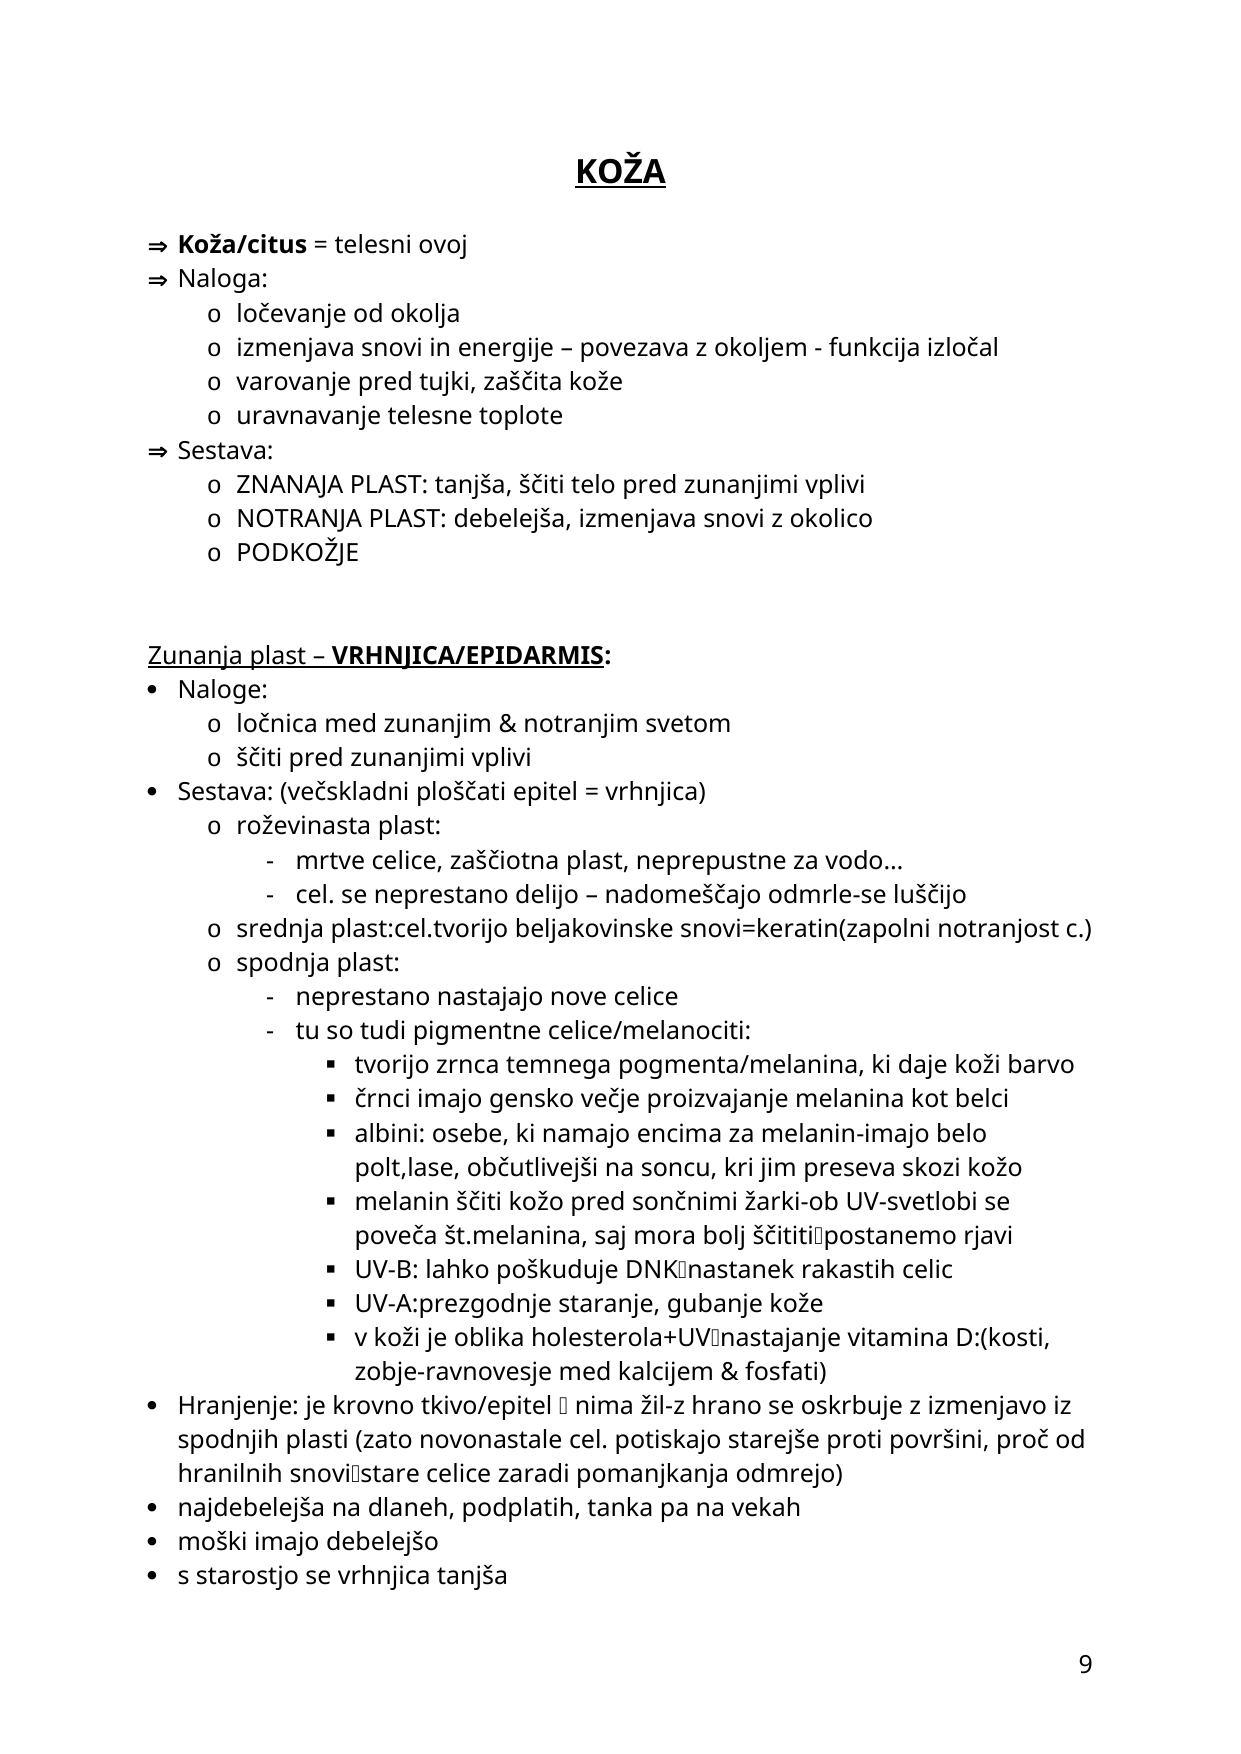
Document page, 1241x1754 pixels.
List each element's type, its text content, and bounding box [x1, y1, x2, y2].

list ščiti pred zunanjimi vplivi [207, 740, 1093, 774]
list s starostjo se vrhnjica tanjša [148, 1558, 1093, 1592]
list albini: osebe, ki namajo encima za melanin-imajo belo polt,lase, občutlivejši na soncu, kri jim preseva skozi kožo [325, 1115, 1093, 1183]
list uravnavanje telesne toplote [207, 398, 1093, 432]
list Naloga: [148, 261, 1093, 295]
list UV-B: lahko poškuduje DNKnastanek rakastih celic [325, 1251, 1093, 1286]
list ločevanje od okolja [207, 295, 1093, 329]
list ločnica med zunanjim & notranjim svetom [207, 705, 1093, 740]
list UV-A:prezgodnje staranje, gubanje kože [325, 1286, 1093, 1319]
list Sestava: (večskladni ploščati epitel = vrhnjica) [148, 774, 1093, 808]
list PODKOŽJE [207, 535, 1093, 569]
list Naloge: [148, 671, 1093, 705]
list v koži je oblika holesterola+UVnastajanje vitamina D:(kosti, zobje-ravnovesje med kalcijem & fosfati) [325, 1319, 1093, 1388]
list cel. se neprestano delijo – nadomeščajo odmrle-se luščijo [266, 876, 1093, 910]
list tu so tudi pigmentne celice/melanociti: [266, 1013, 1093, 1047]
list neprestano nastajajo nove celice [266, 979, 1093, 1013]
list melanin ščiti kožo pred sončnimi žarki-ob UV-svetlobi se poveča št.melanina, saj mora bolj ščititipostanemo rjavi [325, 1183, 1093, 1251]
list varovanje pred tujki, zaščita kože [207, 364, 1093, 398]
list črnci imajo gensko večje proizvajanje melanina kot belci [325, 1081, 1093, 1115]
list najdebelejša na dlaneh, podplatih, tanka pa na vekah [148, 1490, 1093, 1524]
list spodnja plast: [207, 945, 1093, 979]
list srednja plast:cel.tvorijo beljakovinske snovi=keratin(zapolni notranjost c.) [207, 910, 1104, 945]
list NOTRANJA PLAST: debelejša, izmenjava snovi z okolico [207, 501, 1093, 535]
list Hranjenje: je krovno tkivo/epitel  nima žil-z hrano se oskrbuje z izmenjavo iz spodnjih plasti (zato novonastale cel. potiskajo starejše proti površini, proč od hranilnih snovistare celice zaradi pomanjkanja odmrejo) [148, 1388, 1093, 1490]
list roževinasta plast: [207, 808, 1093, 842]
list ZNANAJA PLAST: tanjša, ščiti telo pred zunanjimi vplivi [207, 466, 1093, 501]
list tvorijo zrnca temnega pogmenta/melanina, ki daje koži barvo [325, 1047, 1093, 1081]
list Koža/citus = telesni ovoj [148, 227, 1093, 261]
text KOŽA [148, 148, 1093, 193]
list izmenjava snovi in energije – povezava z okoljem - funkcija izločal [207, 329, 1093, 364]
list moški imajo debelejšo [148, 1524, 1093, 1558]
list mrtve celice, zaščiotna plast, neprepustne za vodo… [266, 842, 1093, 876]
list Sestava: [148, 432, 1093, 466]
text Zunanja plast – VRHNJICA/EPIDARMIS: [148, 637, 1093, 671]
